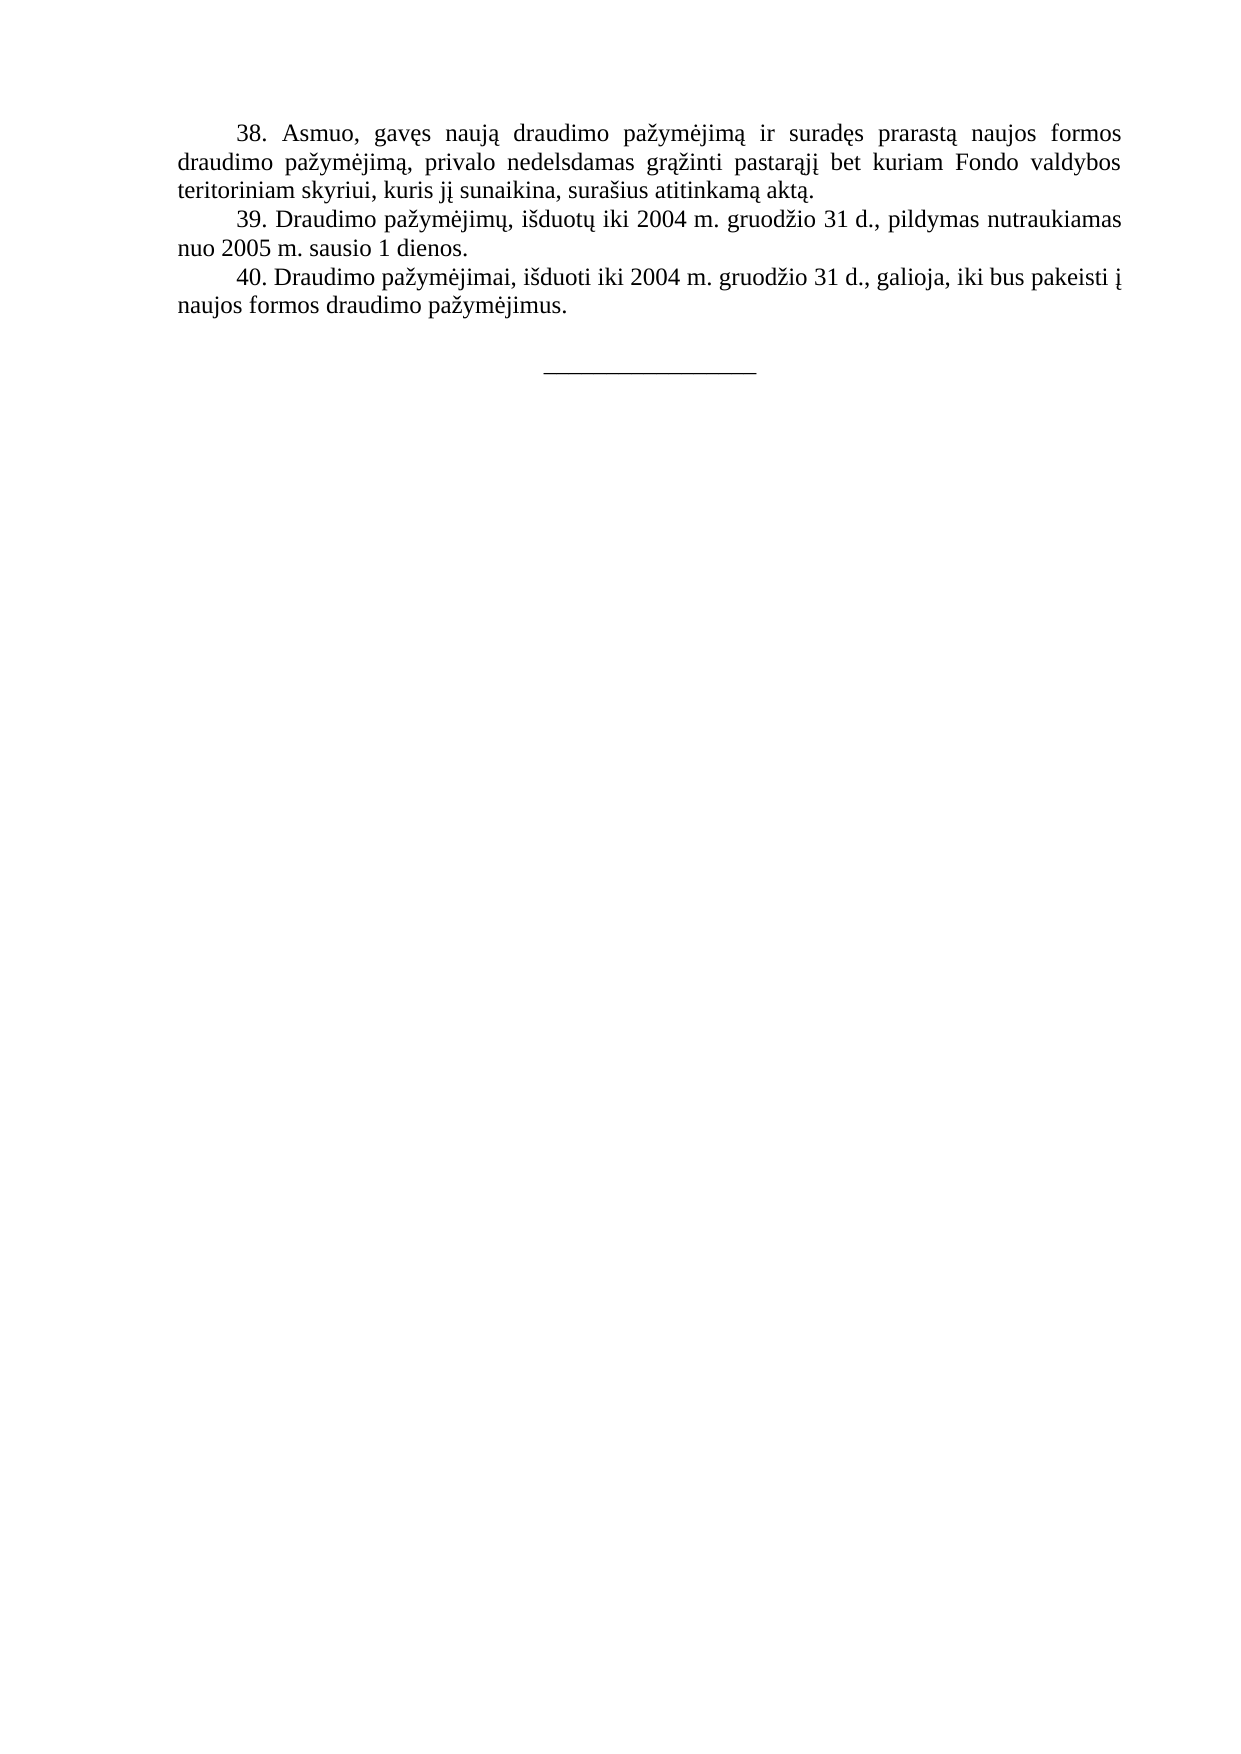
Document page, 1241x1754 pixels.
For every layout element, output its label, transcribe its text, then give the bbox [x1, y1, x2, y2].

text 40. Draudimo pažymėjimai, išduoti iki 2004 m. gruodžio 31 d., galioja, iki bus pakeisti į naujos formos draudimo pažymėjimus. [177, 262, 1122, 319]
text 38. Asmuo, gavęs naują draudimo pažymėjimą ir suradęs prarastą naujos formos draudimo pažymėjimą, privalo nedelsdamas grąžinti pastarąjį bet kuriam Fondo valdybos teritoriniam skyriui, kuris jį sunaikina, surašius atitinkamą aktą. [177, 118, 1122, 204]
text _________________ [177, 348, 1122, 377]
text 39. Draudimo pažymėjimų, išduotų iki 2004 m. gruodžio 31 d., pildymas nutraukiamas nuo 2005 m. sausio 1 dienos. [177, 204, 1122, 262]
